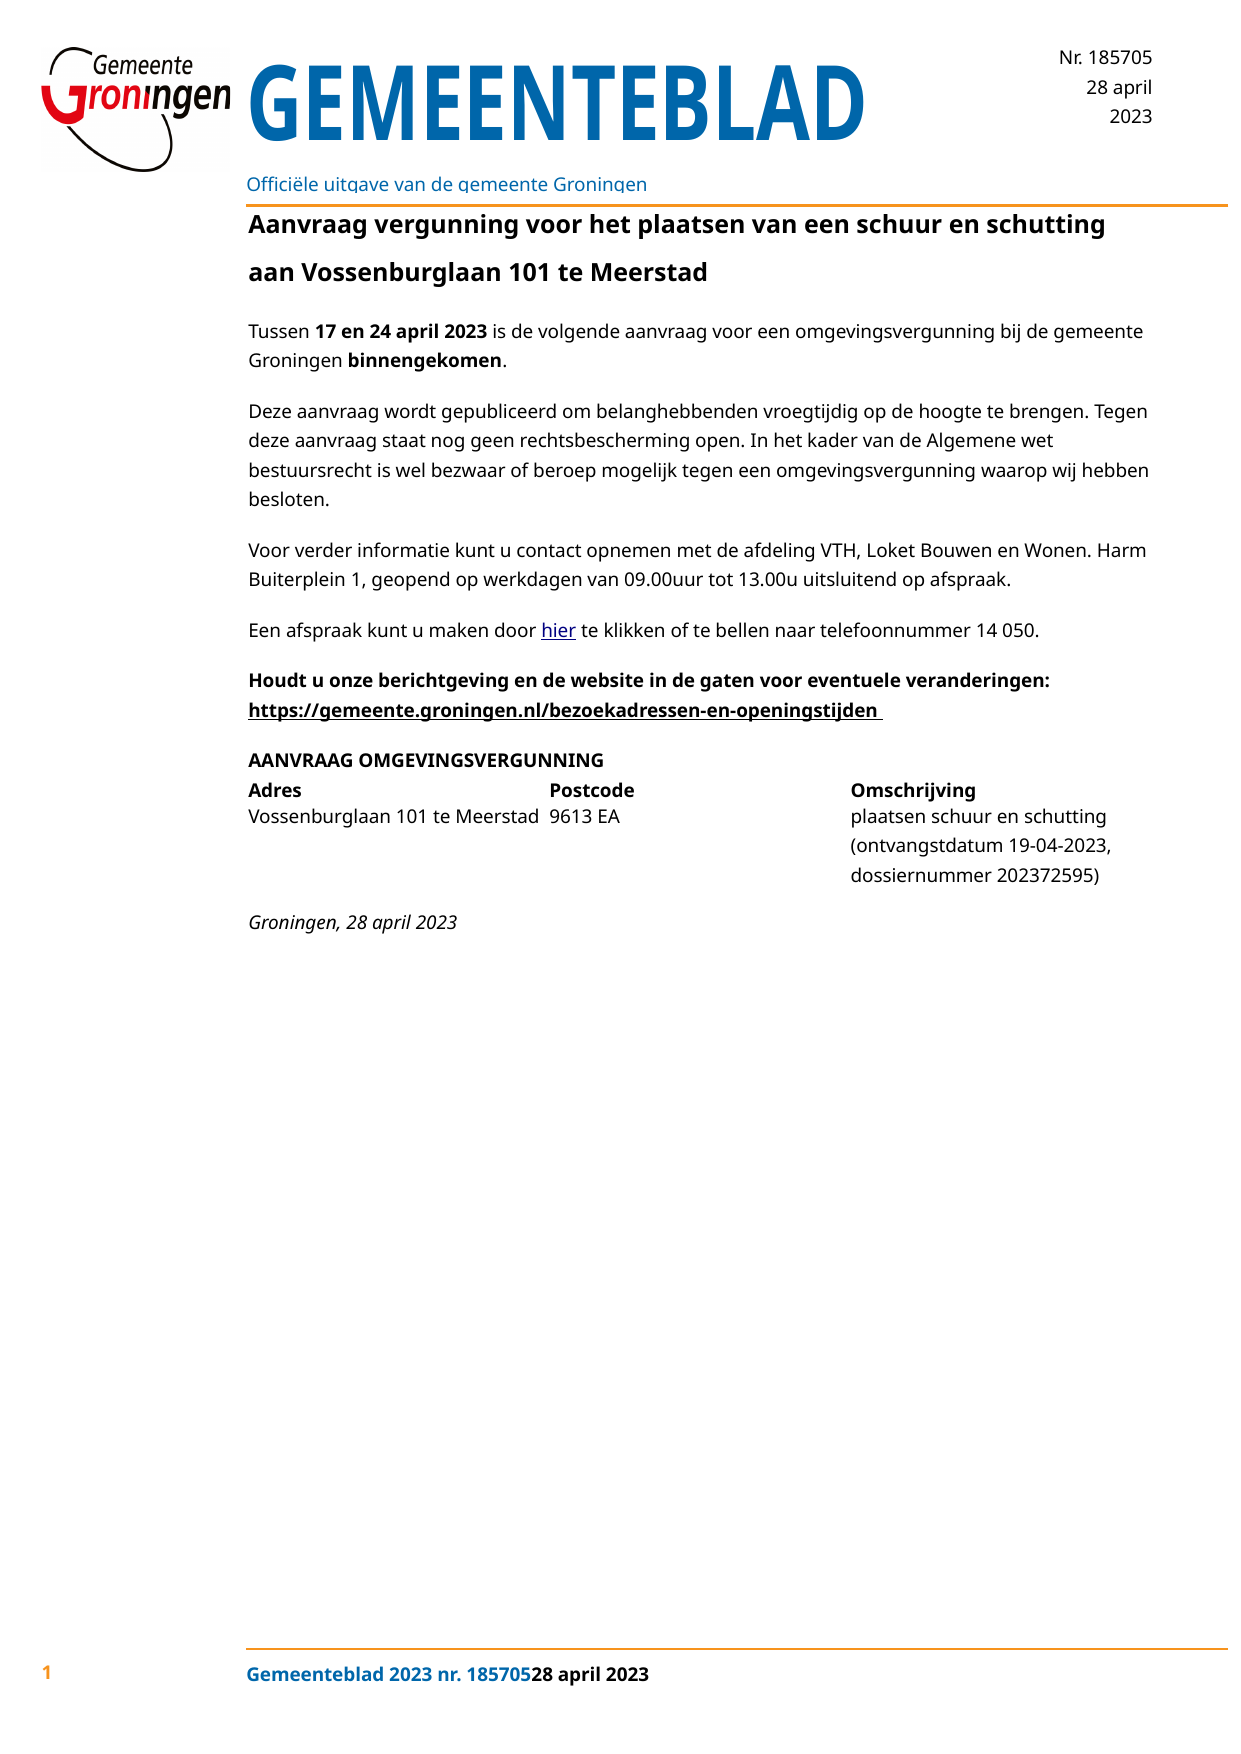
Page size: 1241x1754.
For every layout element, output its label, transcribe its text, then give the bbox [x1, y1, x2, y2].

text AANVRAAG OMGEVINGSVERGUNNING [248, 747, 1152, 773]
table_header Omschrijving [850, 777, 1152, 803]
text Aanvraag vergunning voor het plaatsen van een schuur en schutting aan Vossenburglaan 101 te Meerstad [248, 207, 1152, 288]
text Een afspraak kunt u maken door hier te klikken of te bellen naar telefoonnummer 14 050. [248, 617, 1152, 643]
table_header Adres [248, 777, 549, 803]
text Groningen, 28 april 2023 [248, 909, 1152, 935]
table_cell Vossenburglaan 101 te Meerstad [248, 803, 549, 888]
text Tussen 17 en 24 april 2023 is de volgende aanvraag voor een omgevingsvergunning bij de gemeente Groningen binnengekomen. [248, 318, 1152, 373]
table_cell 9613 EA [549, 803, 850, 888]
table_header Postcode [549, 777, 850, 803]
text Deze aanvraag wordt gepubliceerd om belanghebbenden vroegtijdig op de hoogte te brengen. Tegen deze aanvraag staat nog geen rechtsbescherming open. In het kader van de Algemene wet bestuursrecht is wel bezwaar of beroep mogelijk tegen een omgevingsvergunning waarop wij hebben besloten. [248, 398, 1152, 512]
text Voor verder informatie kunt u contact opnemen met de afdeling VTH, Loket Bouwen en Wonen. Harm Buiterplein 1, geopend op werkdagen van 09.00uur tot 13.00u uitsluitend op afspraak. [248, 537, 1152, 592]
text Houdt u onze berichtgeving en de website in de gaten voor eventuele veranderingen: https://gemeente.groningen.nl/bezoekadressen-en-openingstijden [248, 667, 1152, 723]
picture [41, 47, 231, 172]
table_cell plaatsen schuur en schutting (ontvangstdatum 19-04-2023, dossiernummer 202372595) [850, 803, 1152, 888]
